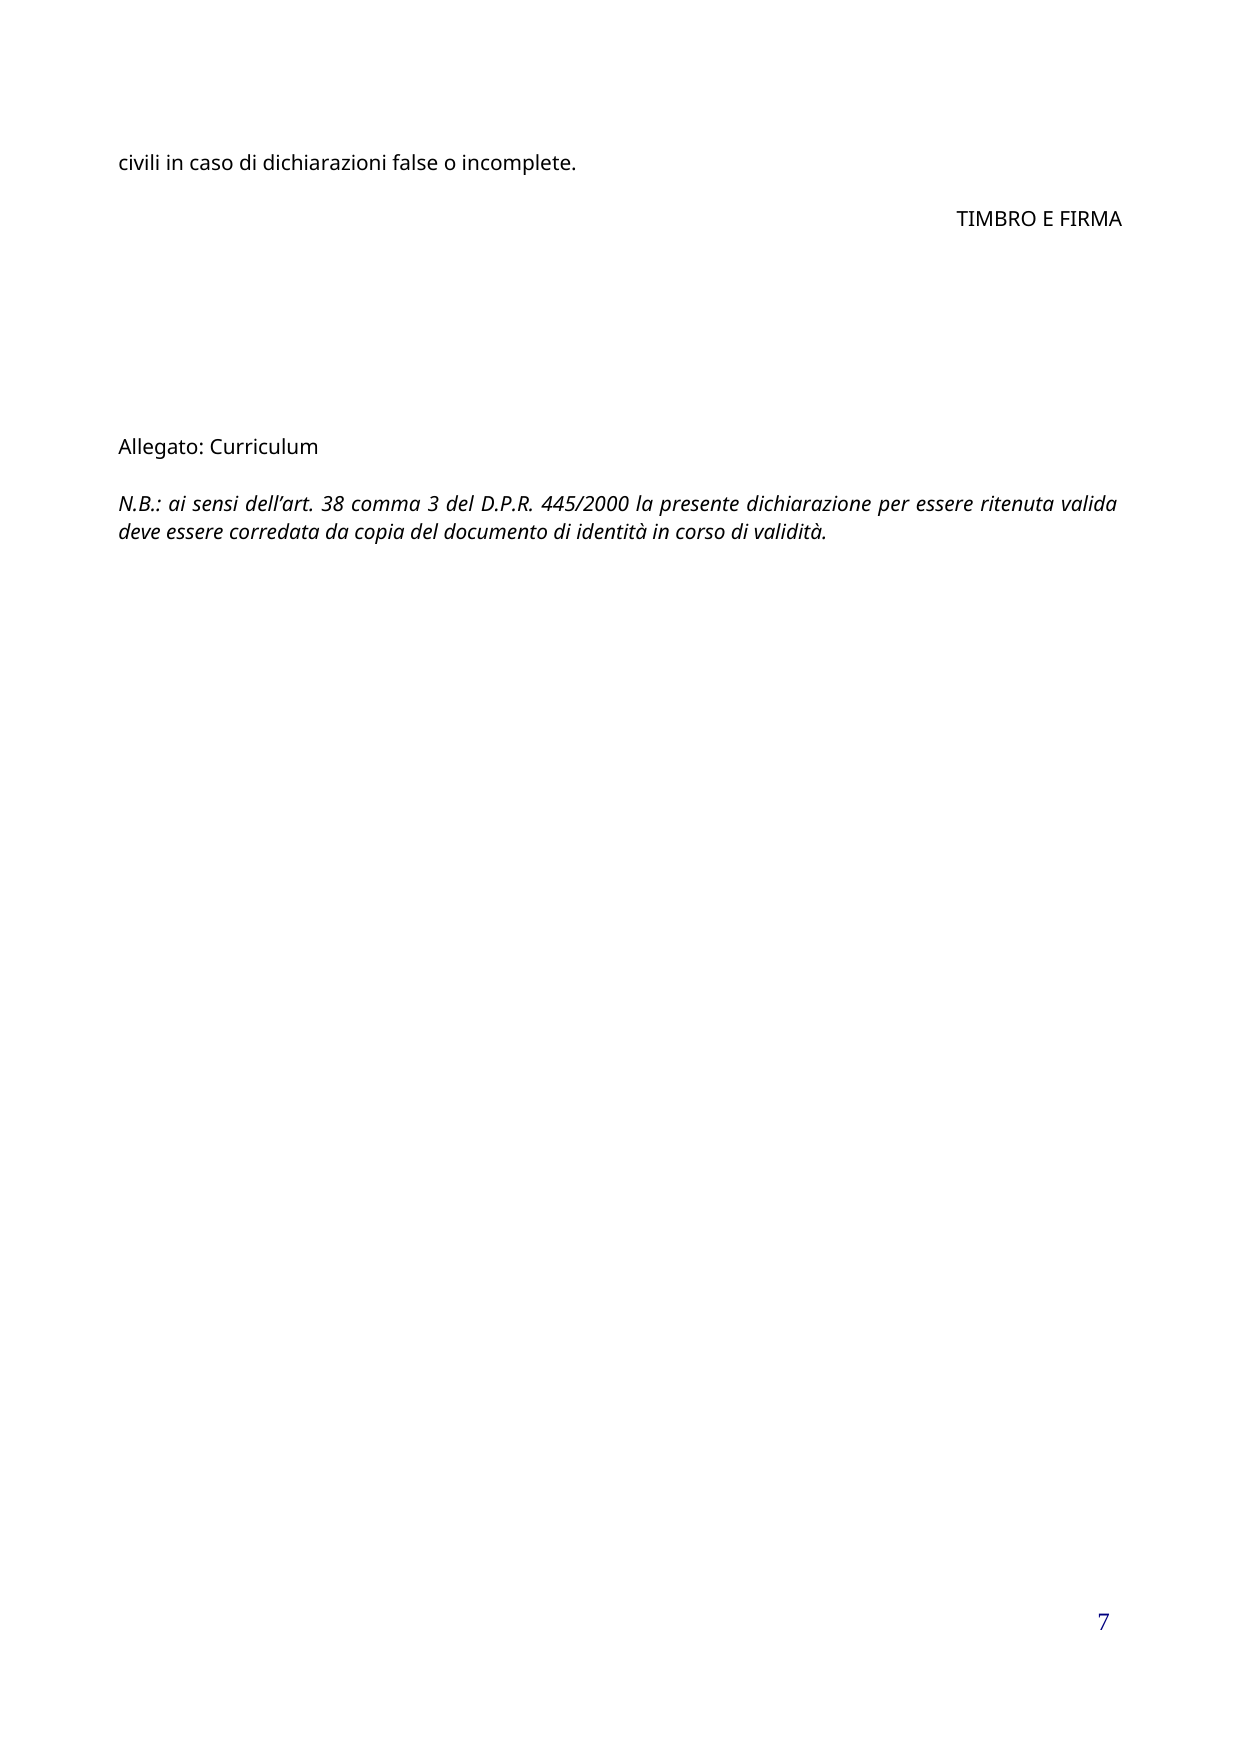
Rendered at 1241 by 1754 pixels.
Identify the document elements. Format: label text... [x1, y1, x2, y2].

text Allegato: Curriculum [118, 432, 1122, 461]
text TIMBRO E FIRMA [118, 204, 1122, 233]
text civili in caso di dichiarazioni false o incomplete. [118, 148, 1122, 176]
text N.B.: ai sensi dell’art. 38 comma 3 del D.P.R. 445/2000 la presente dichiarazione per essere ritenuta valida deve essere corredata da copia del documento di identità in corso di validità. [118, 489, 1122, 546]
